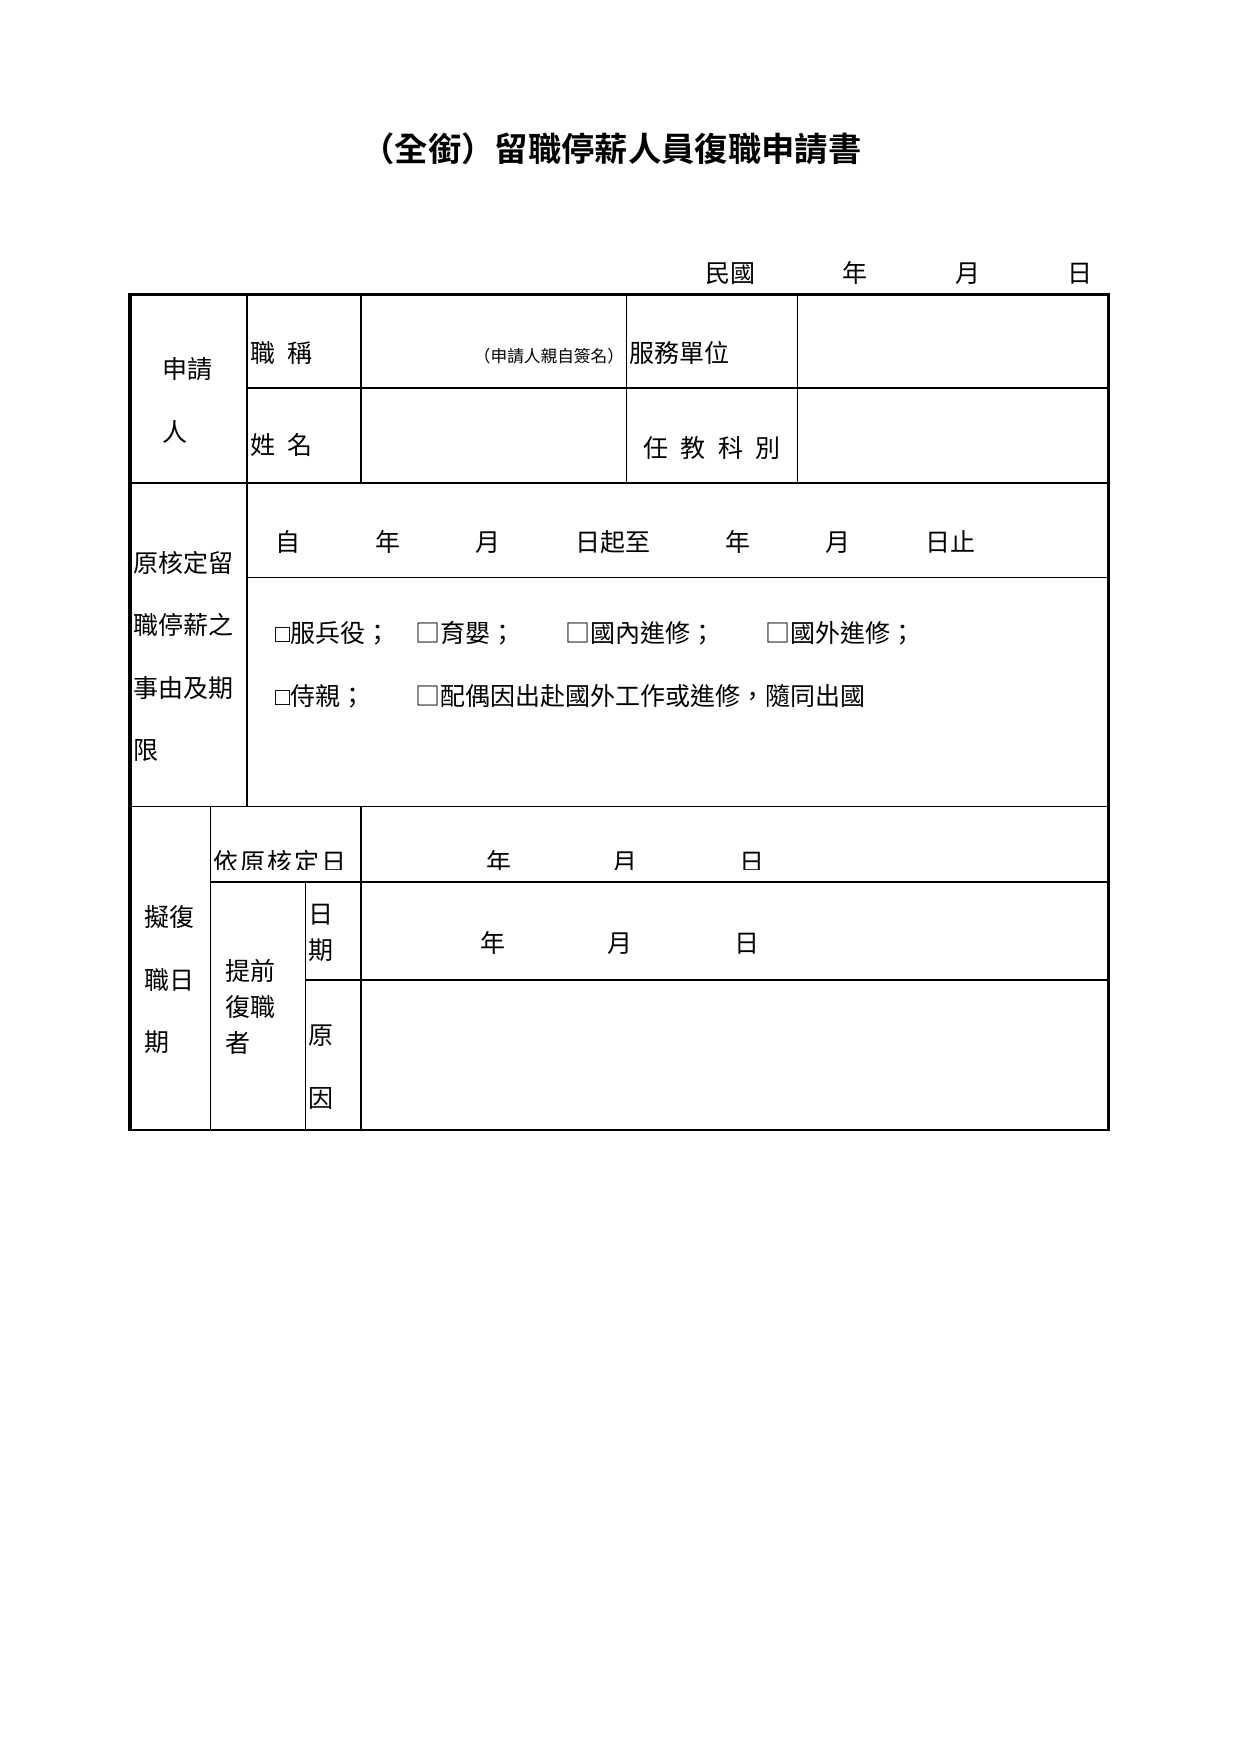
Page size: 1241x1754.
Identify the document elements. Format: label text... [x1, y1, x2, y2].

table_cell [362, 389, 626, 482]
table_cell 原核定留職停薪之 事由及期限 [132, 484, 246, 806]
table_header 服務單位 [627, 296, 797, 387]
table_cell 姓 名 （簽章） [248, 389, 360, 482]
table_cell 擬復職日期 [132, 807, 210, 1129]
table_cell 提前復職者 [211, 883, 305, 1129]
table_cell [798, 389, 1107, 482]
text 民國 年 月 日 [130, 230, 1092, 292]
table_cell [362, 981, 1107, 1129]
table_cell 任 教 科 別 [627, 389, 797, 482]
table_cell 依原核定日期復職者 [211, 807, 360, 881]
table_header 申請人 [132, 296, 246, 482]
table_header 職 稱 [248, 296, 360, 387]
table_cell □服兵役； □育嬰； □國內進修； □國外進修； □侍親； □配偶因出赴國外工作或進修，隨同出國 □其他 （請檢附原核定留職停薪令影本） [248, 578, 1107, 806]
table_cell 年 月 日 [362, 807, 1107, 881]
table_cell 年 月 日 [362, 883, 1107, 979]
table_header [798, 296, 1107, 387]
table_header （申請人親自簽名） [362, 296, 626, 387]
table_cell 原因 [306, 981, 360, 1129]
table_cell 日 期 [306, 883, 360, 979]
table_cell 自 年 月 日起至 年 月 日止 [248, 484, 1107, 577]
text （全銜）留職停薪人員復職申請書 [130, 105, 1092, 167]
